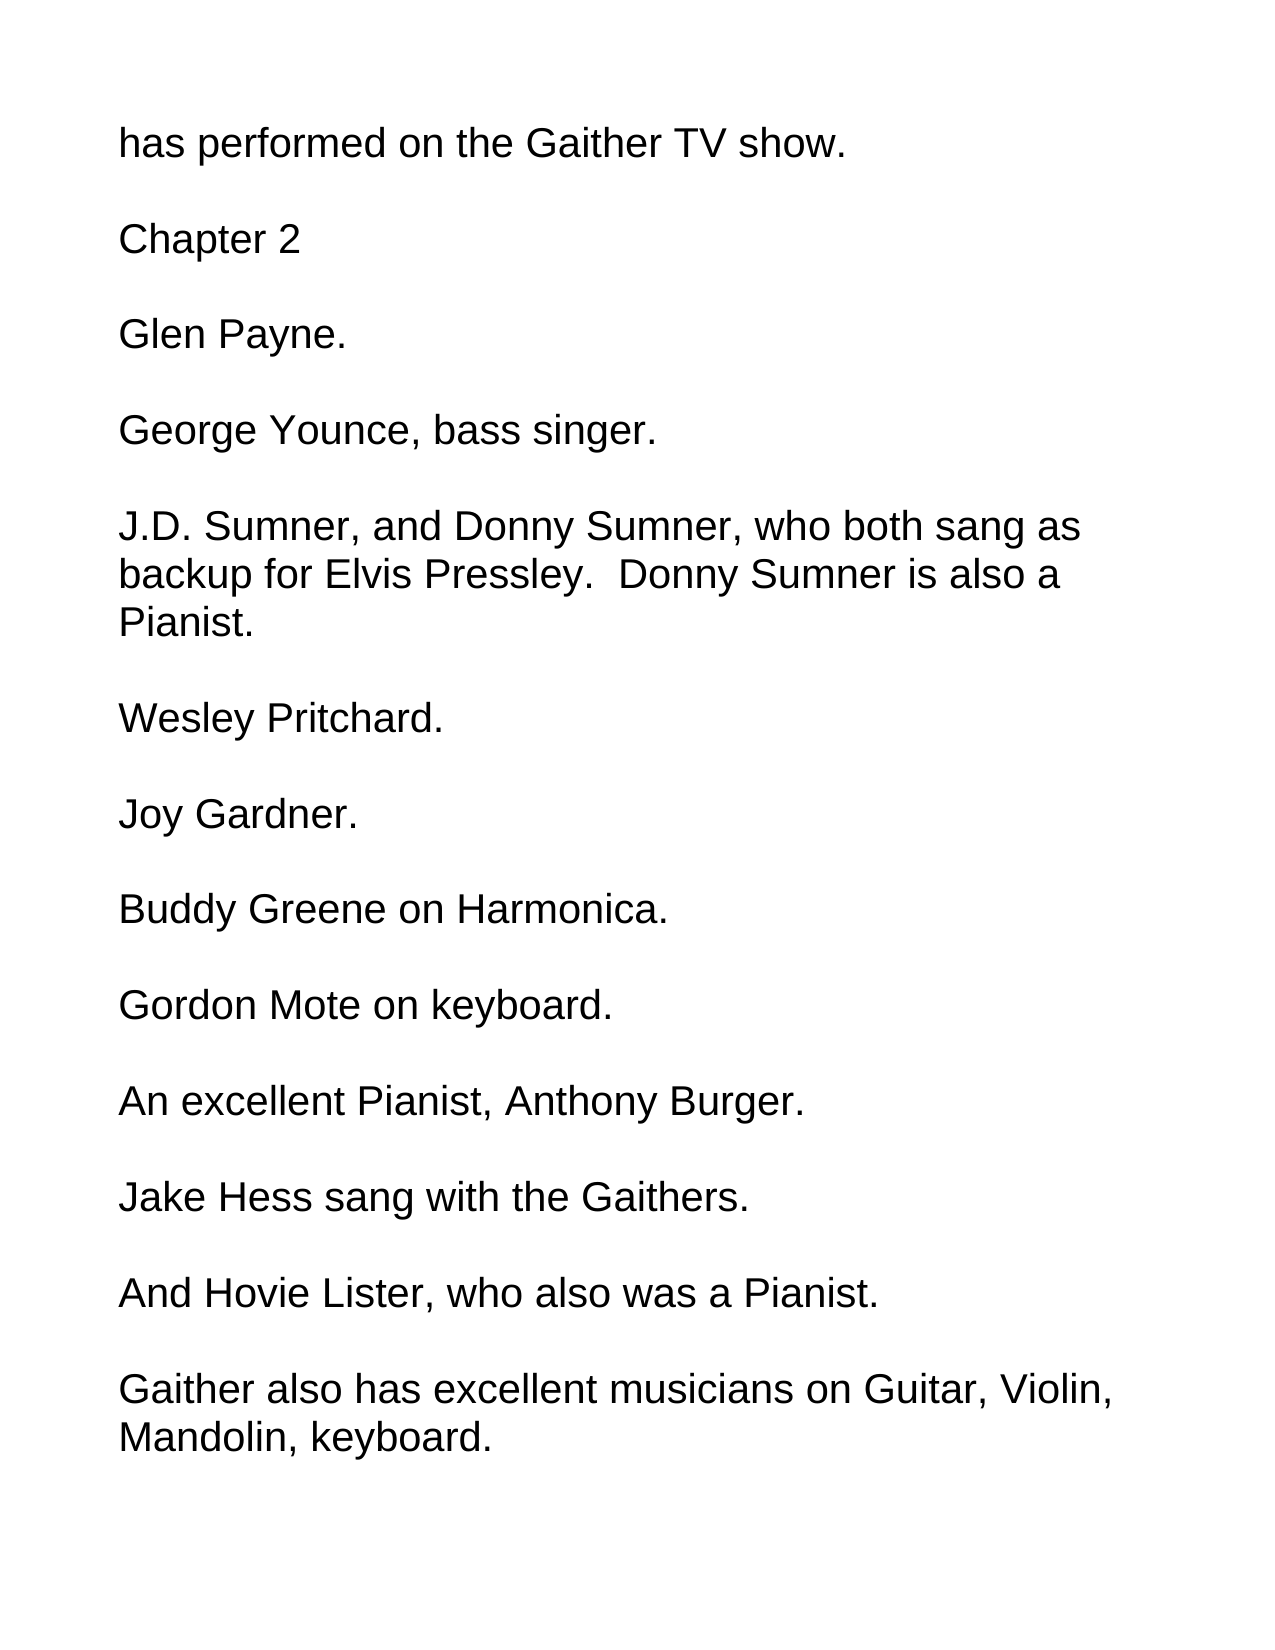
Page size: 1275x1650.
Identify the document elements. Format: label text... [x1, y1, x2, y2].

text J.D. Sumner, and Donny Sumner, who both sang as backup for Elvis Pressley. Donny Sumner is also a Pianist. [118, 501, 1157, 645]
text Joy Gardner. [118, 789, 1157, 837]
text An excellent Pianist, Anthony Burger. [118, 1076, 1157, 1124]
text Gaither also has excellent musicians on Guitar, Violin, Mandolin, keyboard. [118, 1364, 1157, 1460]
text Gordon Mote on keyboard. [118, 981, 1157, 1028]
text George Younce, bass singer. [118, 406, 1157, 453]
text has performed on the Gaither TV show. [118, 118, 1157, 166]
text Glen Payne. [118, 310, 1157, 358]
text And Hovie Lister, who also was a Pianist. [118, 1268, 1157, 1316]
text Wesley Pritchard. [118, 693, 1157, 741]
text Chapter 2 [118, 214, 1157, 262]
text Buddy Greene on Harmonica. [118, 885, 1157, 933]
text Jake Hess sang with the Gaithers. [118, 1172, 1157, 1220]
